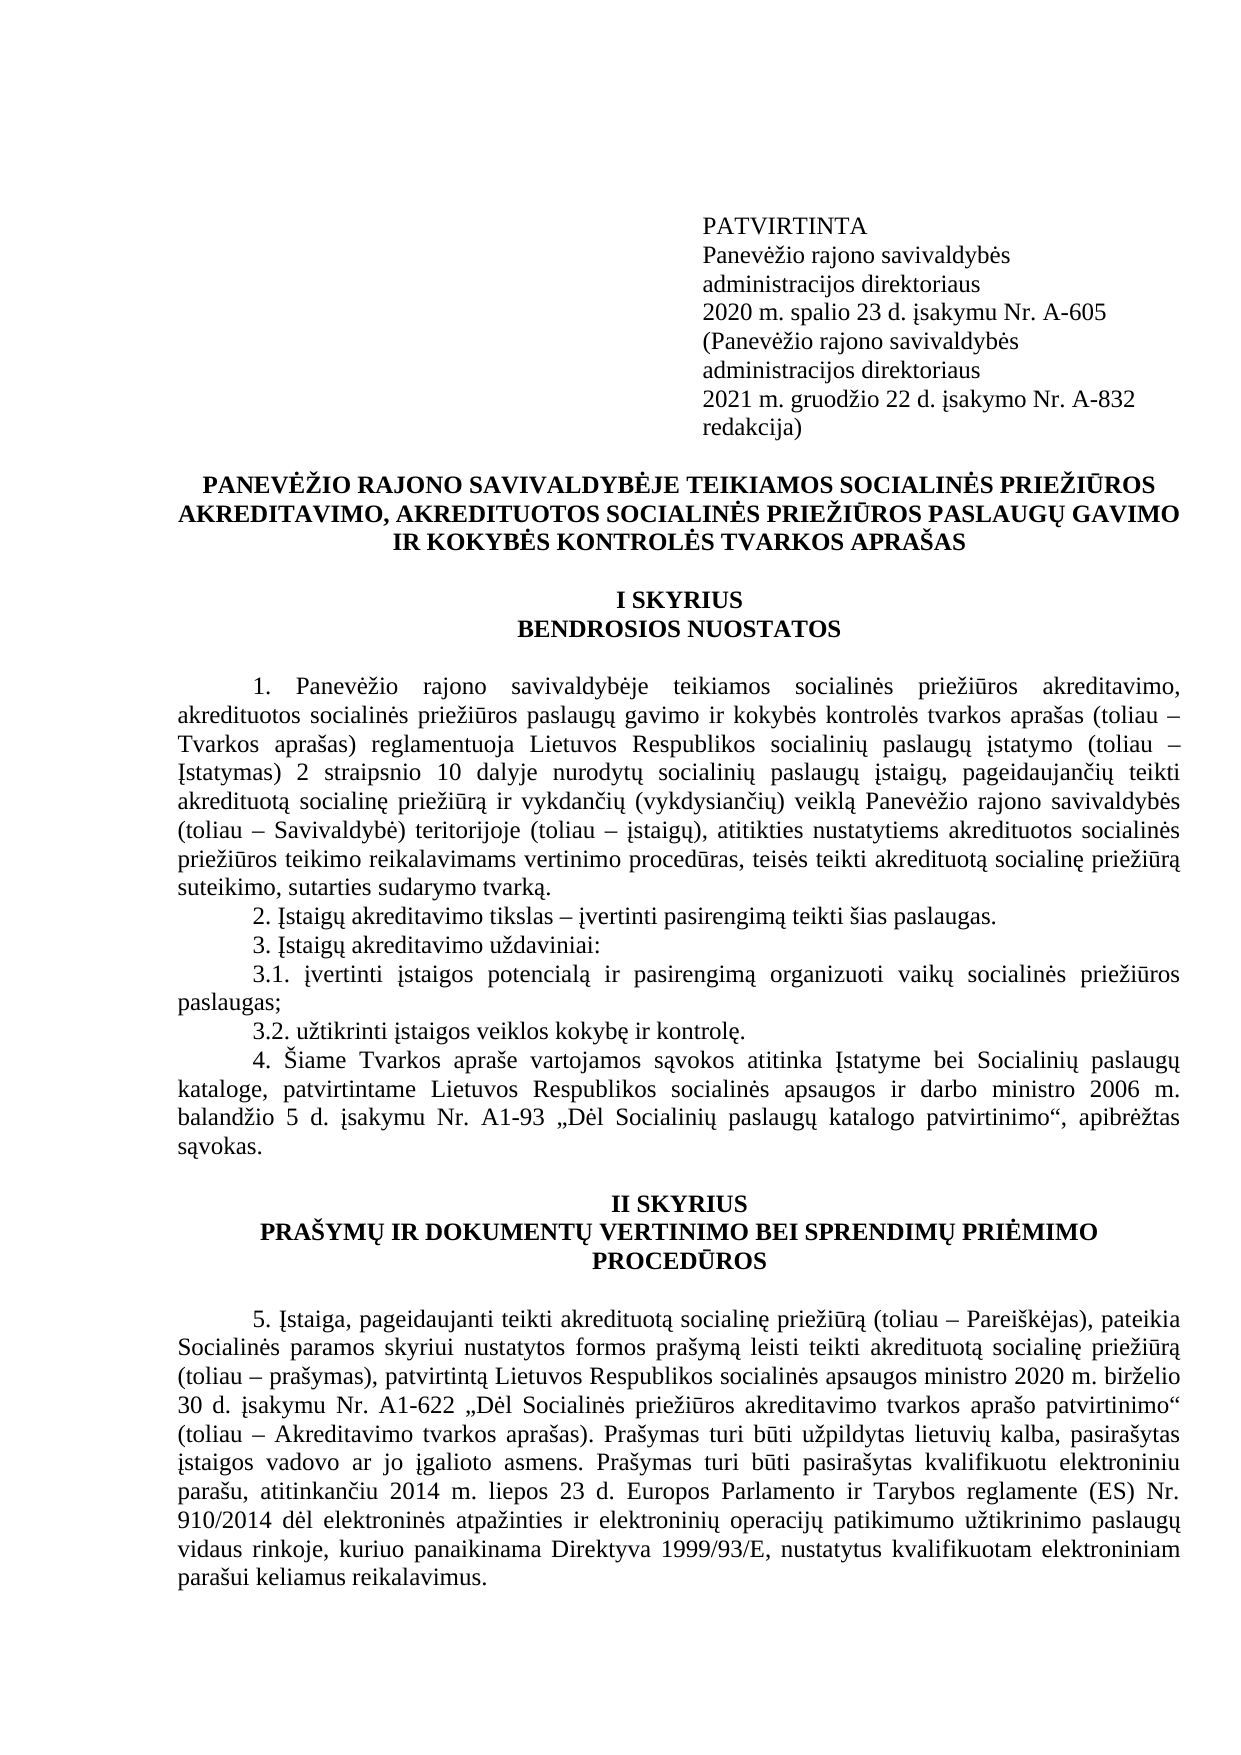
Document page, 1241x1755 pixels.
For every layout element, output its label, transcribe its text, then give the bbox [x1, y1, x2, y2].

text PATVIRTINTA [702, 211, 1181, 240]
text administracijos direktoriaus [702, 355, 1181, 384]
text PRAŠYMŲ IR DOKUMENTŲ VERTINIMO BEI SPRENDIMŲ PRIĖMIMO PROCEDŪROS [177, 1217, 1181, 1275]
text 2020 m. spalio 23 d. įsakymu Nr. A-605 [702, 297, 1181, 326]
text I SKYRIUS [177, 585, 1181, 614]
text 3.1. įvertinti įstaigos potencialą ir pasirengimą organizuoti vaikų socialinės priežiūros paslaugas; [177, 959, 1181, 1016]
text 3.2. užtikrinti įstaigos veiklos kokybę ir kontrolę. [177, 1016, 1181, 1045]
text 3. Įstaigų akreditavimo uždaviniai: [177, 930, 1181, 959]
text 2. Įstaigų akreditavimo tikslas – įvertinti pasirengimą teikti šias paslaugas. [177, 901, 1181, 930]
text PANEVĖŽIO RAJONO SAVIVALDYBĖJE TEIKIAMOS SOCIALINĖS PRIEŽIŪROS AKREDITAVIMO, AKREDITUOTOS SOCIALINĖS PRIEŽIŪROS PASLAUGŲ GAVIMO IR KOKYBĖS KONTROLĖS TVARKOS APRAŠAS [177, 470, 1181, 556]
text 1. Panevėžio rajono savivaldybėje teikiamos socialinės priežiūros akreditavimo, akredituotos socialinės priežiūros paslaugų gavimo ir kokybės kontrolės tvarkos aprašas (toliau – Tvarkos aprašas) reglamentuoja Lietuvos Respublikos socialinių paslaugų įstatymo (toliau – Įstatymas) 2 straipsnio 10 dalyje nurodytų socialinių paslaugų įstaigų, pageidaujančių teikti akredituotą socialinę priežiūrą ir vykdančių (vykdysiančių) veiklą Panevėžio rajono savivaldybės (toliau – Savivaldybė) teritorijoje (toliau – įstaigų), atitikties nustatytiems akredituotos socialinės priežiūros teikimo reikalavimams vertinimo procedūras, teisės teikti akredituotą socialinę priežiūrą suteikimo, sutarties sudarymo tvarką. [177, 671, 1181, 901]
text 5. Įstaiga, pageidaujanti teikti akredituotą socialinę priežiūrą (toliau – Pareiškėjas), pateikia Socialinės paramos skyriui nustatytos formos prašymą leisti teikti akredituotą socialinę priežiūrą (toliau – prašymas), patvirtintą Lietuvos Respublikos socialinės apsaugos ministro 2020 m. birželio 30 d. įsakymu Nr. A1-622 „Dėl Socialinės priežiūros akreditavimo tvarkos aprašo patvirtinimo“ (toliau – Akreditavimo tvarkos aprašas). Prašymas turi būti užpildytas lietuvių kalba, pasirašytas įstaigos vadovo ar jo įgalioto asmens. Prašymas turi būti pasirašytas kvalifikuotu elektroniniu parašu, atitinkančiu 2014 m. liepos 23 d. Europos Parlamento ir Tarybos reglamente (ES) Nr. 910/2014 dėl elektroninės atpažinties ir elektroninių operacijų patikimumo užtikrinimo paslaugų vidaus rinkoje, kuriuo panaikinama Direktyva 1999/93/E, nustatytus kvalifikuotam elektroniniam parašui keliamus reikalavimus. [177, 1304, 1181, 1591]
text 4. Šiame Tvarkos apraše vartojamos sąvokos atitinka Įstatyme bei Socialinių paslaugų kataloge, patvirtintame Lietuvos Respublikos socialinės apsaugos ir darbo ministro 2006 m. balandžio 5 d. įsakymu Nr. A1-93 „Dėl Socialinių paslaugų katalogo patvirtinimo“, apibrėžtas sąvokas. [177, 1045, 1181, 1160]
text administracijos direktoriaus [702, 269, 1181, 297]
text II SKYRIUS [177, 1189, 1181, 1217]
text redakcija) [702, 412, 1181, 441]
text BENDROSIOS NUOSTATOS [177, 614, 1181, 642]
text (Panevėžio rajono savivaldybės [702, 326, 1181, 355]
text Panevėžio rajono savivaldybės [702, 240, 1181, 269]
text 2021 m. gruodžio 22 d. įsakymo Nr. A-832 [702, 384, 1181, 412]
